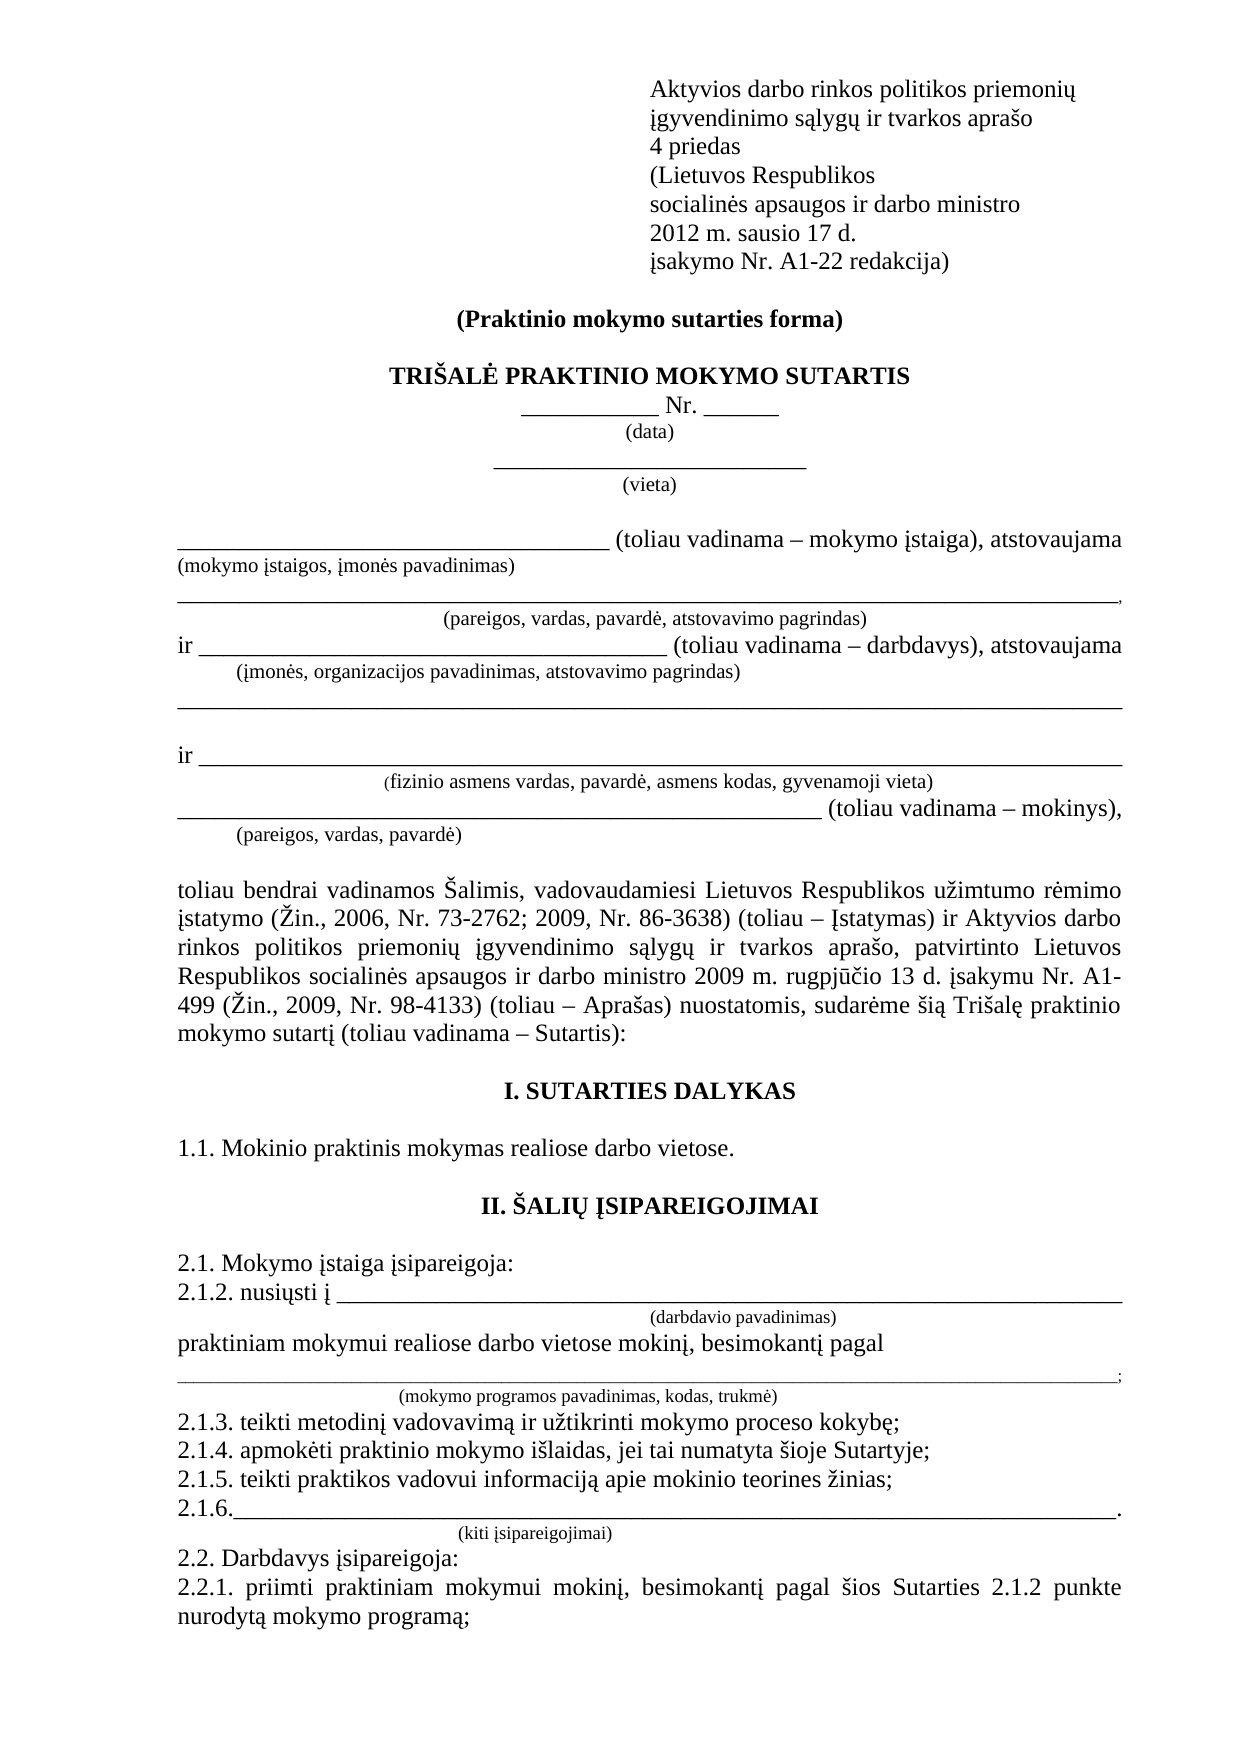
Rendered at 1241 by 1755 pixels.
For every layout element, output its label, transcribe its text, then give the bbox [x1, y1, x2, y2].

text _ (toliau vadinama – mokinys), [177, 793, 1122, 822]
text 1.1. Mokinio praktinis mokymas realiose darbo vietose. [177, 1133, 1122, 1162]
text (pareigos, vardas, pavardė) [177, 822, 1122, 846]
text įgyvendinimo sąlygų ir tvarkos aprašo [649, 103, 1122, 131]
text (mokymo įstaigos, įmonės pavadinimas) [177, 553, 1122, 577]
text Aktyvios darbo rinkos politikos priemonių [649, 74, 1122, 103]
text II. ŠALIŲ ĮSIPAREIGOJIMAI [177, 1191, 1122, 1220]
text (darbdavio pavadinimas) [177, 1306, 1122, 1328]
text _ ; [177, 1356, 1122, 1385]
text _ [177, 683, 1122, 708]
text TRIŠALĖ PRAKTINIO MOKYMO SUTARTIS [177, 361, 1122, 390]
text socialinės apsaugos ir darbo ministro [649, 189, 1122, 218]
text ir _ [177, 740, 1122, 769]
text (įmonės, organizacijos pavadinimas, atstovavimo pagrindas) [177, 659, 1122, 683]
text (Lietuvos Respublikos [649, 160, 1122, 189]
text _________________________ [177, 443, 1122, 472]
text (vieta) [177, 472, 1122, 496]
text 4 priedas [649, 131, 1122, 160]
text ___________ Nr. ______ [177, 390, 1122, 419]
text 2012 m. sausio 17 d. [649, 218, 1122, 246]
text 2.1.5. teikti praktikos vadovui informaciją apie mokinio teorines žinias; [177, 1464, 1122, 1493]
text 2.1.4. apmokėti praktinio mokymo išlaidas, jei tai numatyta šioje Sutartyje; [177, 1435, 1122, 1464]
text (kiti įsipareigojimai) [177, 1522, 1122, 1543]
text (pareigos, vardas, pavardė, atstovavimo pagrindas) [177, 606, 1122, 630]
text _ , [177, 577, 1122, 606]
text 2.2.1. priimti praktiniam mokymui mokinį, besimokantį pagal šios Sutarties 2.1.2 punkte nurodytą mokymo programą; [177, 1572, 1122, 1629]
text 2.1.6. . [177, 1493, 1122, 1522]
text 2.1.3. teikti metodinį vadovavimą ir užtikrinti mokymo proceso kokybę; [177, 1407, 1122, 1435]
text įsakymo Nr. A1-22 redakcija) [649, 246, 1122, 275]
text ir (toliau vadinama – darbdavys), atstovaujama [177, 630, 1122, 659]
text toliau bendrai vadinamos Šalimis, vadovaudamiesi Lietuvos Respublikos užimtumo rėmimo įstatymo (Žin., 2006, Nr. 73-2762; 2009, Nr. 86-3638) (toliau – Įstatymas) ir Aktyvios darbo rinkos politikos priemonių įgyvendinimo sąlygų ir tvarkos aprašo, patvirtinto Lietuvos Respublikos socialinės apsaugos ir darbo ministro 2009 m. rugpjūčio 13 d. įsakymu Nr. A1-499 (Žin., 2009, Nr. 98-4133) (toliau – Aprašas) nuostatomis, sudarėme šią Trišalę praktinio mokymo sutartį (toliau vadinama – Sutartis): [177, 875, 1122, 1047]
text I. SUTARTIES DALYKAS [177, 1076, 1122, 1105]
text (Praktinio mokymo sutarties forma) [177, 304, 1122, 333]
text 2.1.2. nusiųsti į [177, 1277, 1122, 1306]
text (fizinio asmens vardas, pavardė, asmens kodas, gyvenamoji vieta) [177, 769, 1122, 793]
text (mokymo programos pavadinimas, kodas, trukmė) [177, 1385, 1122, 1407]
text _ (toliau vadinama – mokymo įstaiga), atstovaujama [177, 524, 1122, 553]
text (data) [177, 419, 1122, 443]
text 2.1. Mokymo įstaiga įsipareigoja: [177, 1248, 1122, 1277]
text 2.2. Darbdavys įsipareigoja: [177, 1543, 1122, 1572]
text praktiniam mokymui realiose darbo vietose mokinį, besimokantį pagal [177, 1328, 1122, 1356]
